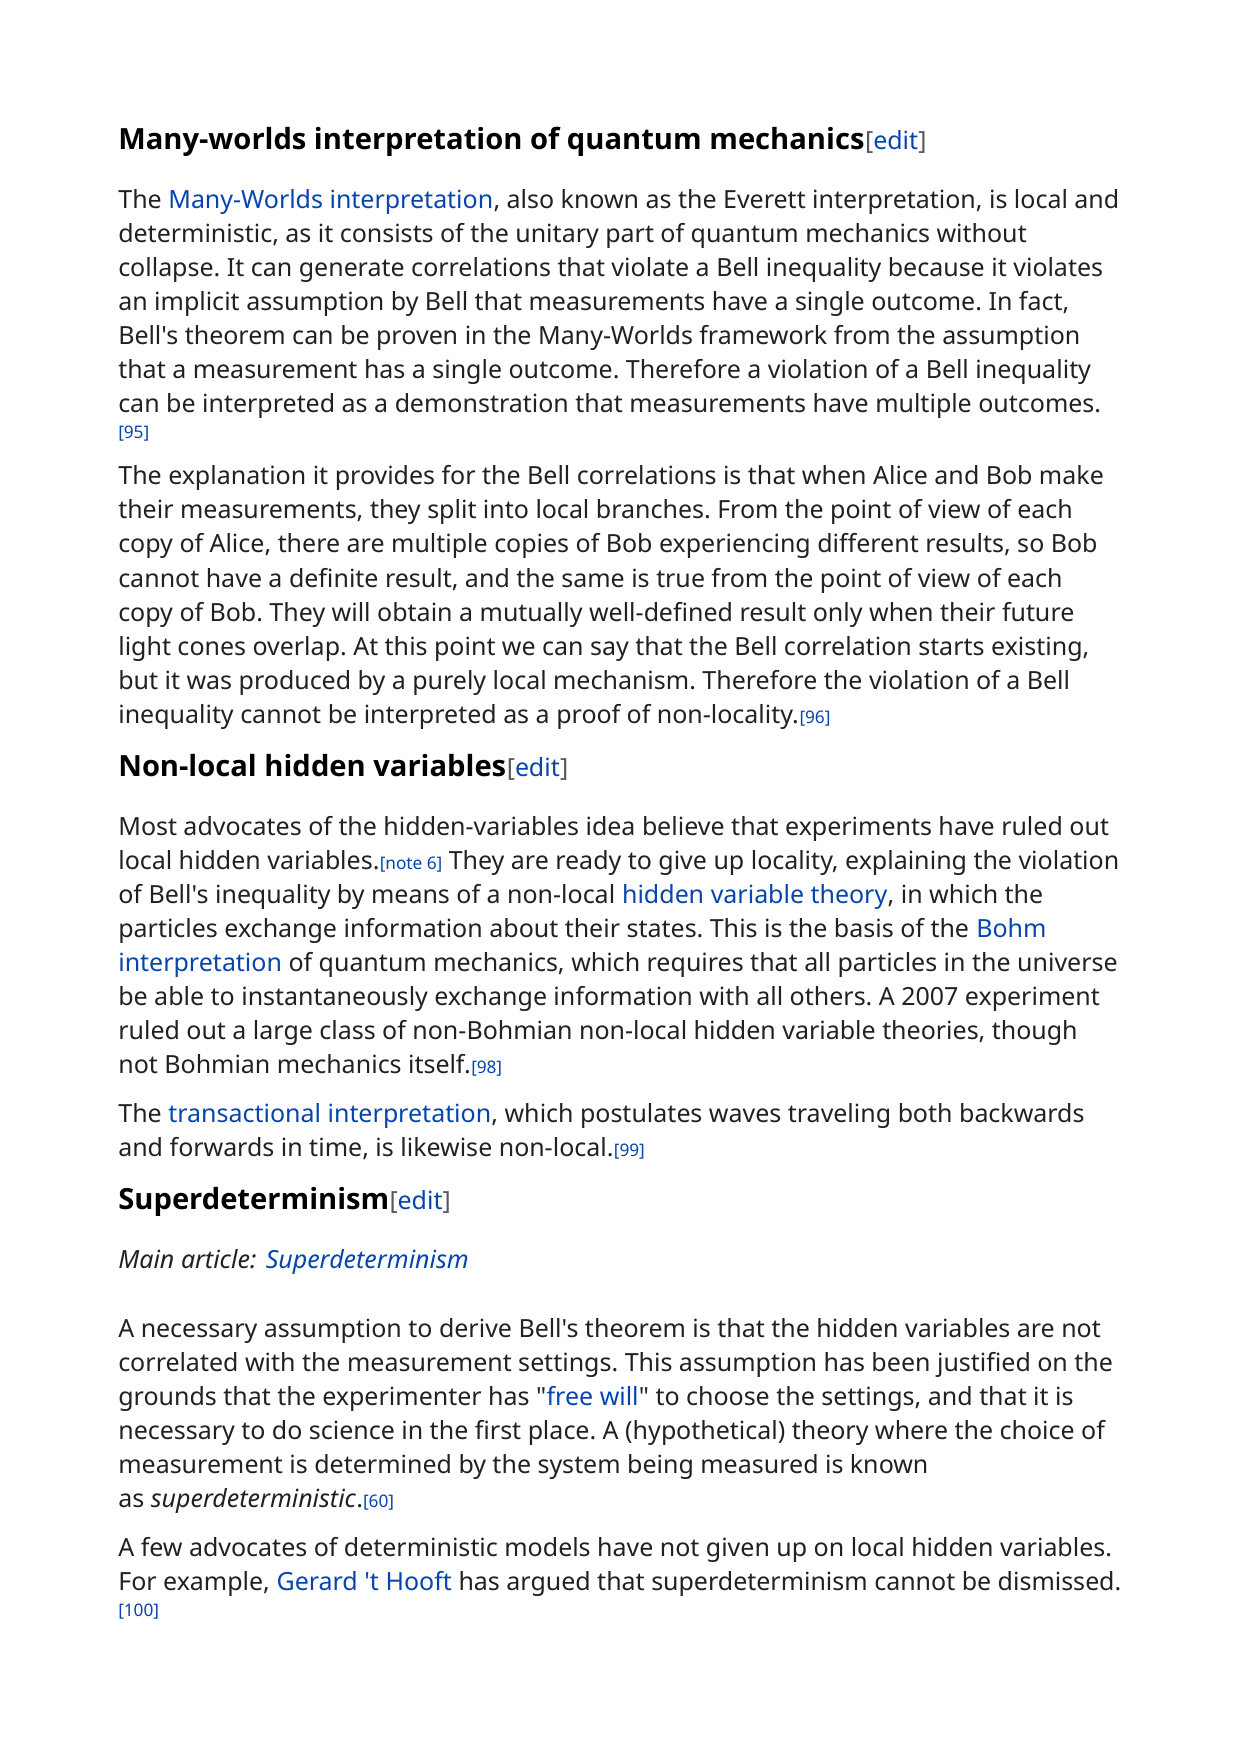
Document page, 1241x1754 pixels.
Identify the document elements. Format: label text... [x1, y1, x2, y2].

text Most advocates of the hidden-variables idea believe that experiments have ruled out local hidden variables.[note 6] They are ready to give up locality, explaining the violation of Bell's inequality by means of a non-local hidden variable theory, in which the particles exchange information about their states. This is the basis of the Bohm interpretation of quantum mechanics, which requires that all particles in the universe be able to instantaneously exchange information with all others. A 2007 experiment ruled out a large class of non-Bohmian non-local hidden variable theories, though not Bohmian mechanics itself.[98] [118, 808, 1122, 1081]
subtitle Many-worlds interpretation of quantum mechanics[edit] [118, 118, 1122, 158]
text A few advocates of deterministic models have not given up on local hidden variables. For example, Gerard 't Hooft has argued that superdeterminism cannot be dismissed.[100] [118, 1530, 1122, 1621]
text Main article: Superdeterminism [118, 1242, 1122, 1276]
text A necessary assumption to derive Bell's theorem is that the hidden variables are not correlated with the measurement settings. This assumption has been justified on the grounds that the experimenter has "free will" to choose the settings, and that it is necessary to do science in the first place. A (hypothetical) theory where the choice of measurement is determined by the system being measured is known as superdeterministic.[60] [118, 1311, 1122, 1515]
text The transactional interpretation, which postulates waves traveling both backwards and forwards in time, is likewise non-local.[99] [118, 1096, 1122, 1164]
subtitle Non-local hidden variables[edit] [118, 745, 1122, 785]
text The Many-Worlds interpretation, also known as the Everett interpretation, is local and deterministic, as it consists of the unitary part of quantum mechanics without collapse. It can generate correlations that violate a Bell inequality because it violates an implicit assumption by Bell that measurements have a single outcome. In fact, Bell's theorem can be proven in the Many-Worlds framework from the assumption that a measurement has a single outcome. Therefore a violation of a Bell inequality can be interpreted as a demonstration that measurements have multiple outcomes.[95] [118, 182, 1122, 443]
subtitle Superdeterminism[edit] [118, 1178, 1122, 1218]
text The explanation it provides for the Bell correlations is that when Alice and Bob make their measurements, they split into local branches. From the point of view of each copy of Alice, there are multiple copies of Bob experiencing different results, so Bob cannot have a definite result, and the same is true from the point of view of each copy of Bob. They will obtain a mutually well-defined result only when their future light cones overlap. At this point we can say that the Bell correlation starts existing, but it was produced by a purely local mechanism. Therefore the violation of a Bell inequality cannot be interpreted as a proof of non-locality.[96] [118, 458, 1122, 731]
